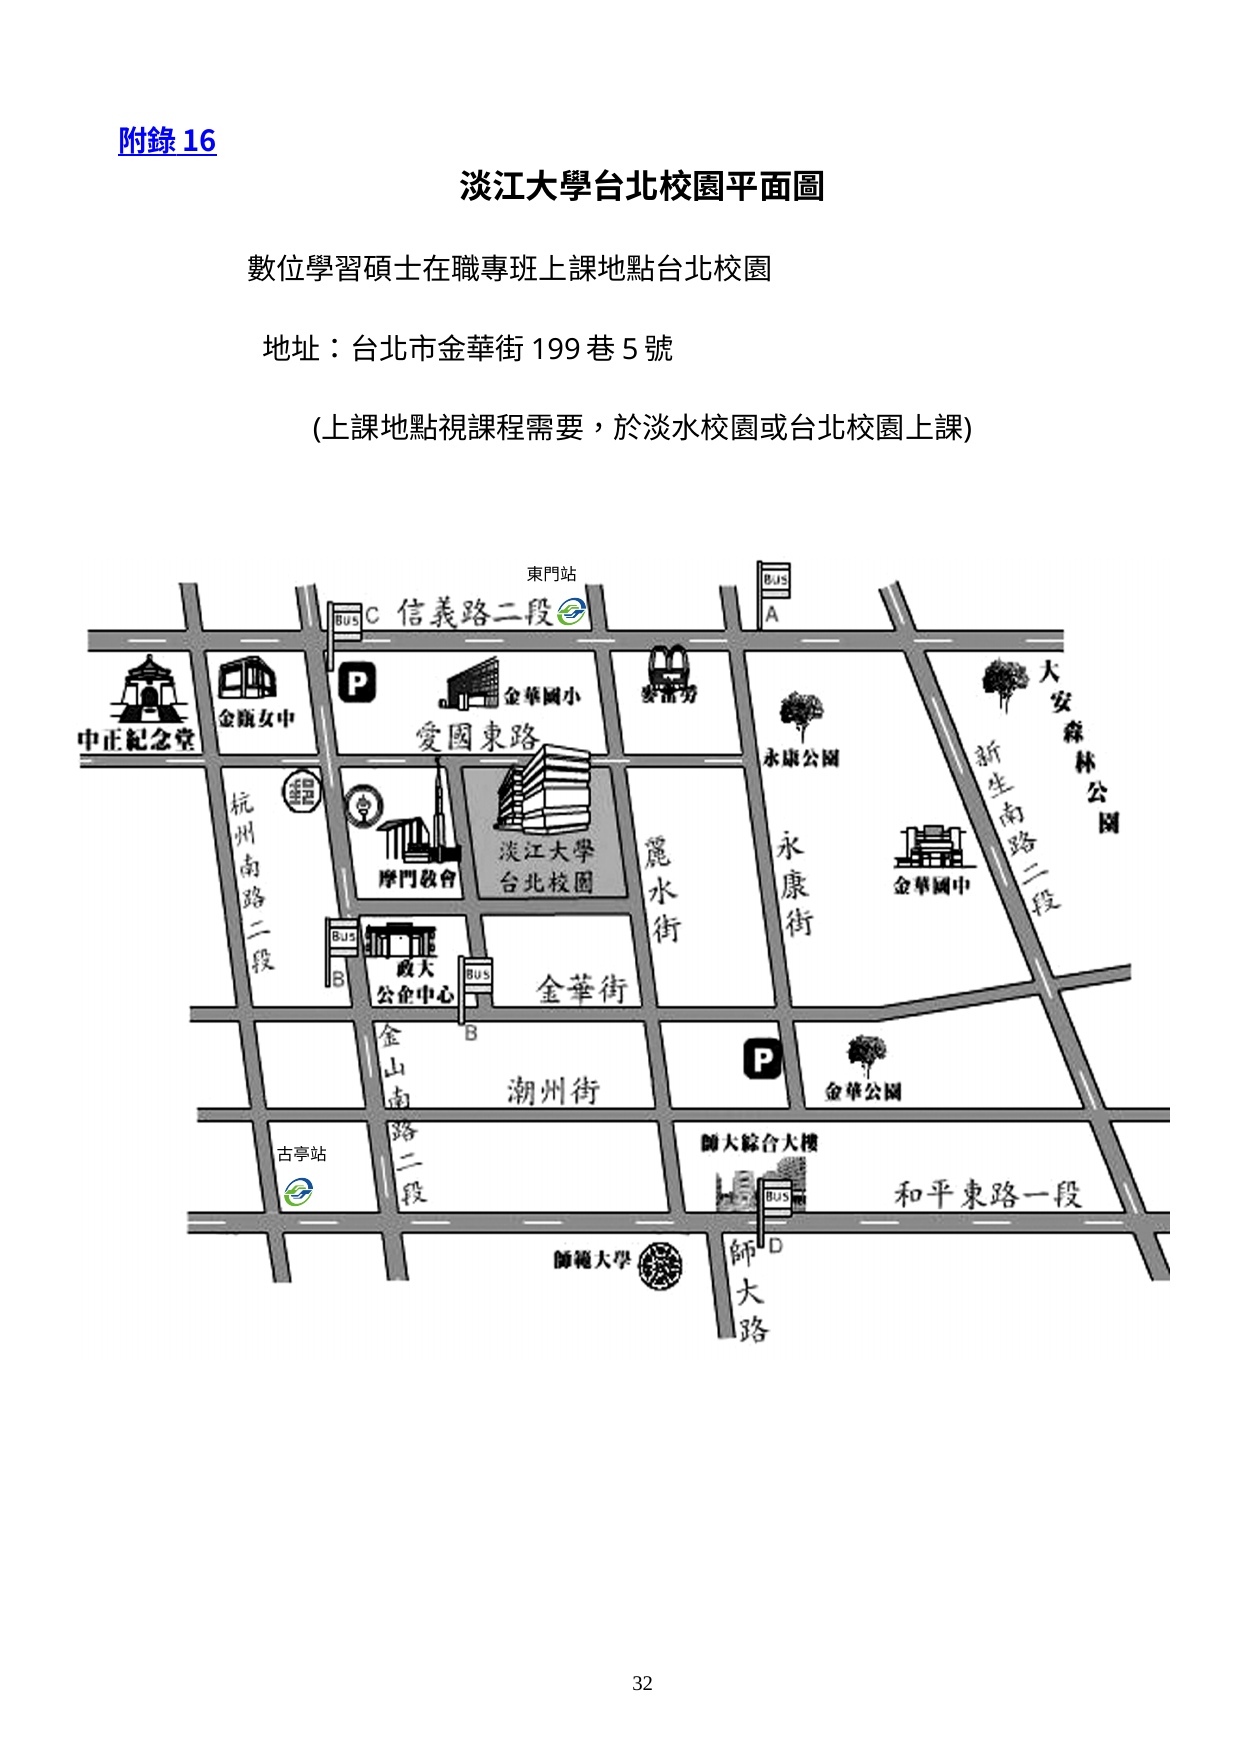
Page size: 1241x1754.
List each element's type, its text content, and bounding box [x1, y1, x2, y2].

text 附錄16 [118, 117, 1166, 160]
picture [76, 556, 1170, 1360]
text 地址：台北市金華街199巷5號 [118, 325, 1166, 368]
text 淡江大學台北校園平面圖 [118, 160, 1166, 208]
text 數位學習碩士在職專班上課地點台北校園 [118, 245, 1166, 288]
text (上課地點視課程需要，於淡水校園或台北校園上課) [118, 405, 1166, 447]
